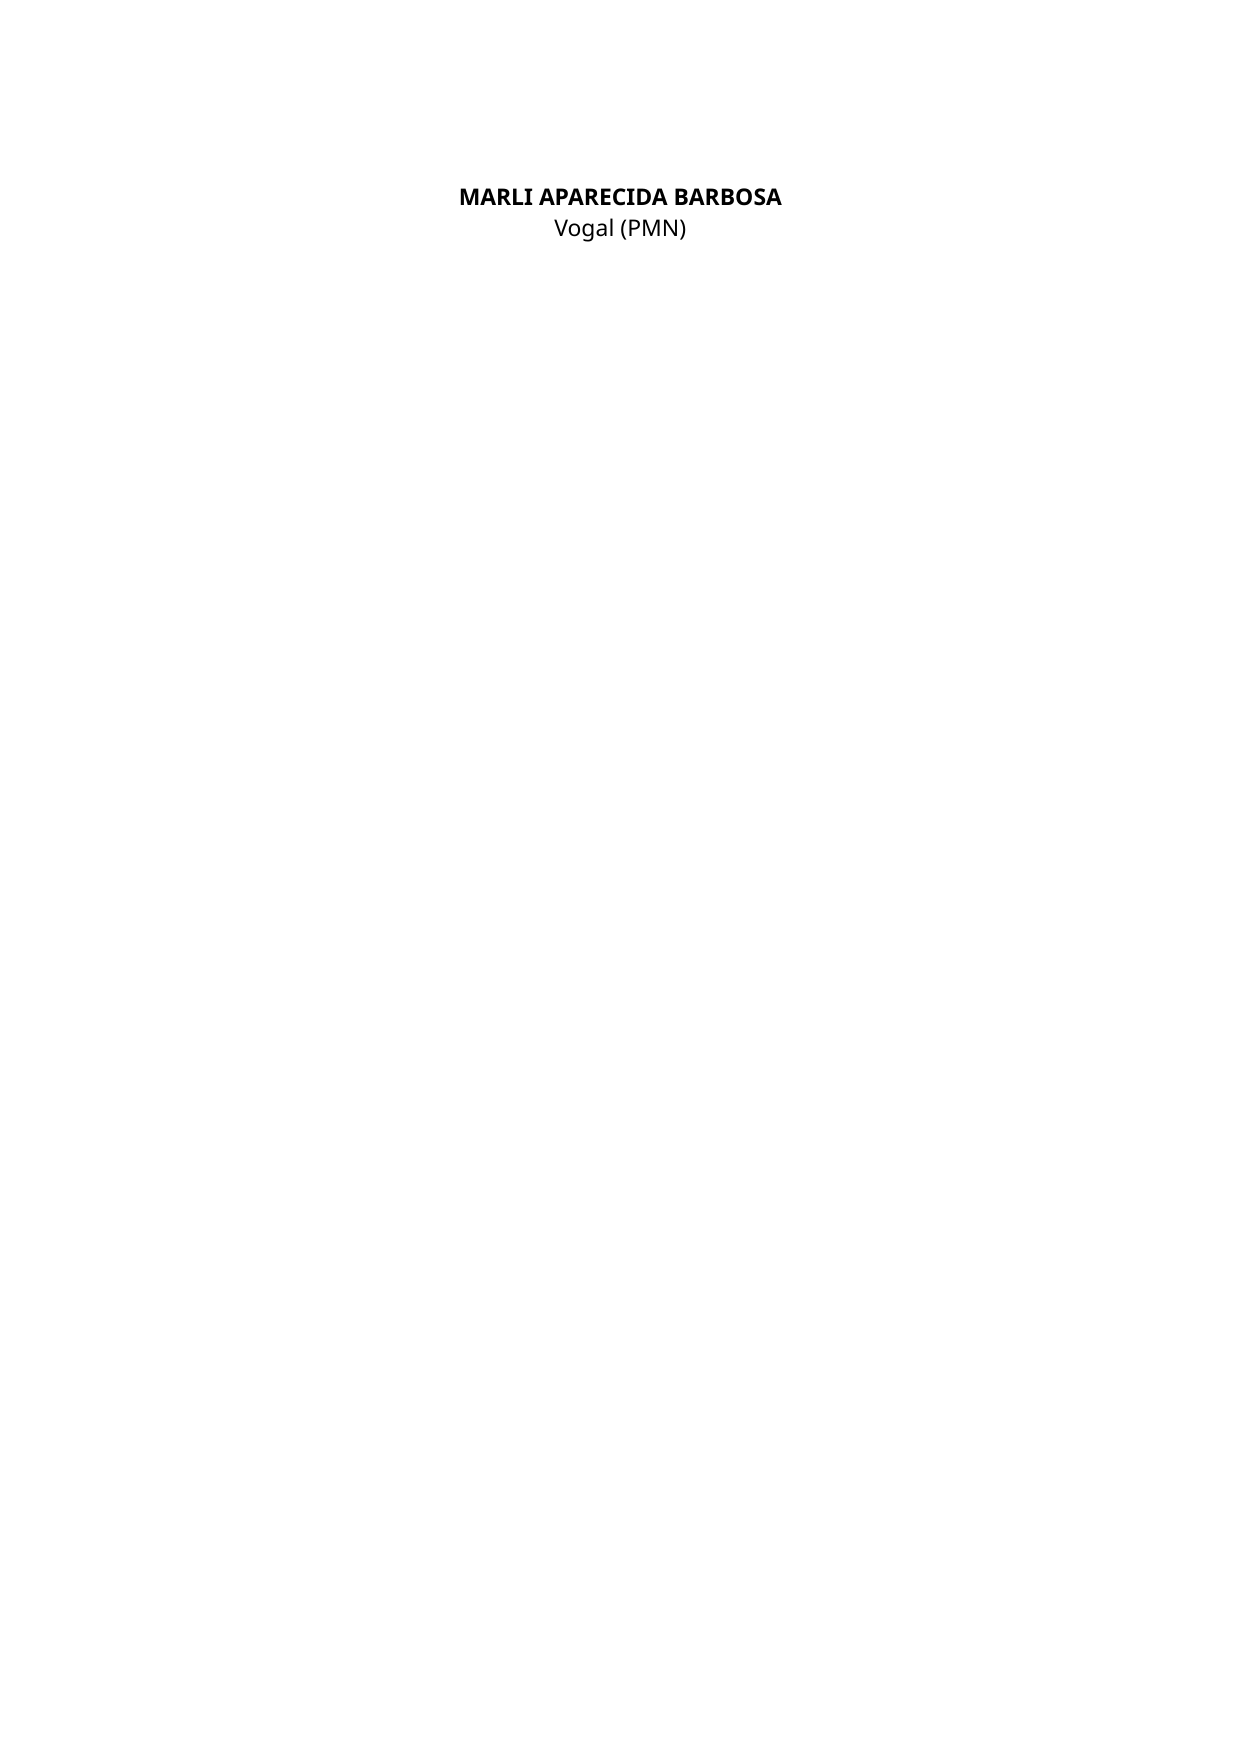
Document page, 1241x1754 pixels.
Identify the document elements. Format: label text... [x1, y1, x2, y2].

text Vogal (PMN) [118, 212, 1122, 243]
text MARLI APARECIDA BARBOSA [118, 181, 1122, 212]
